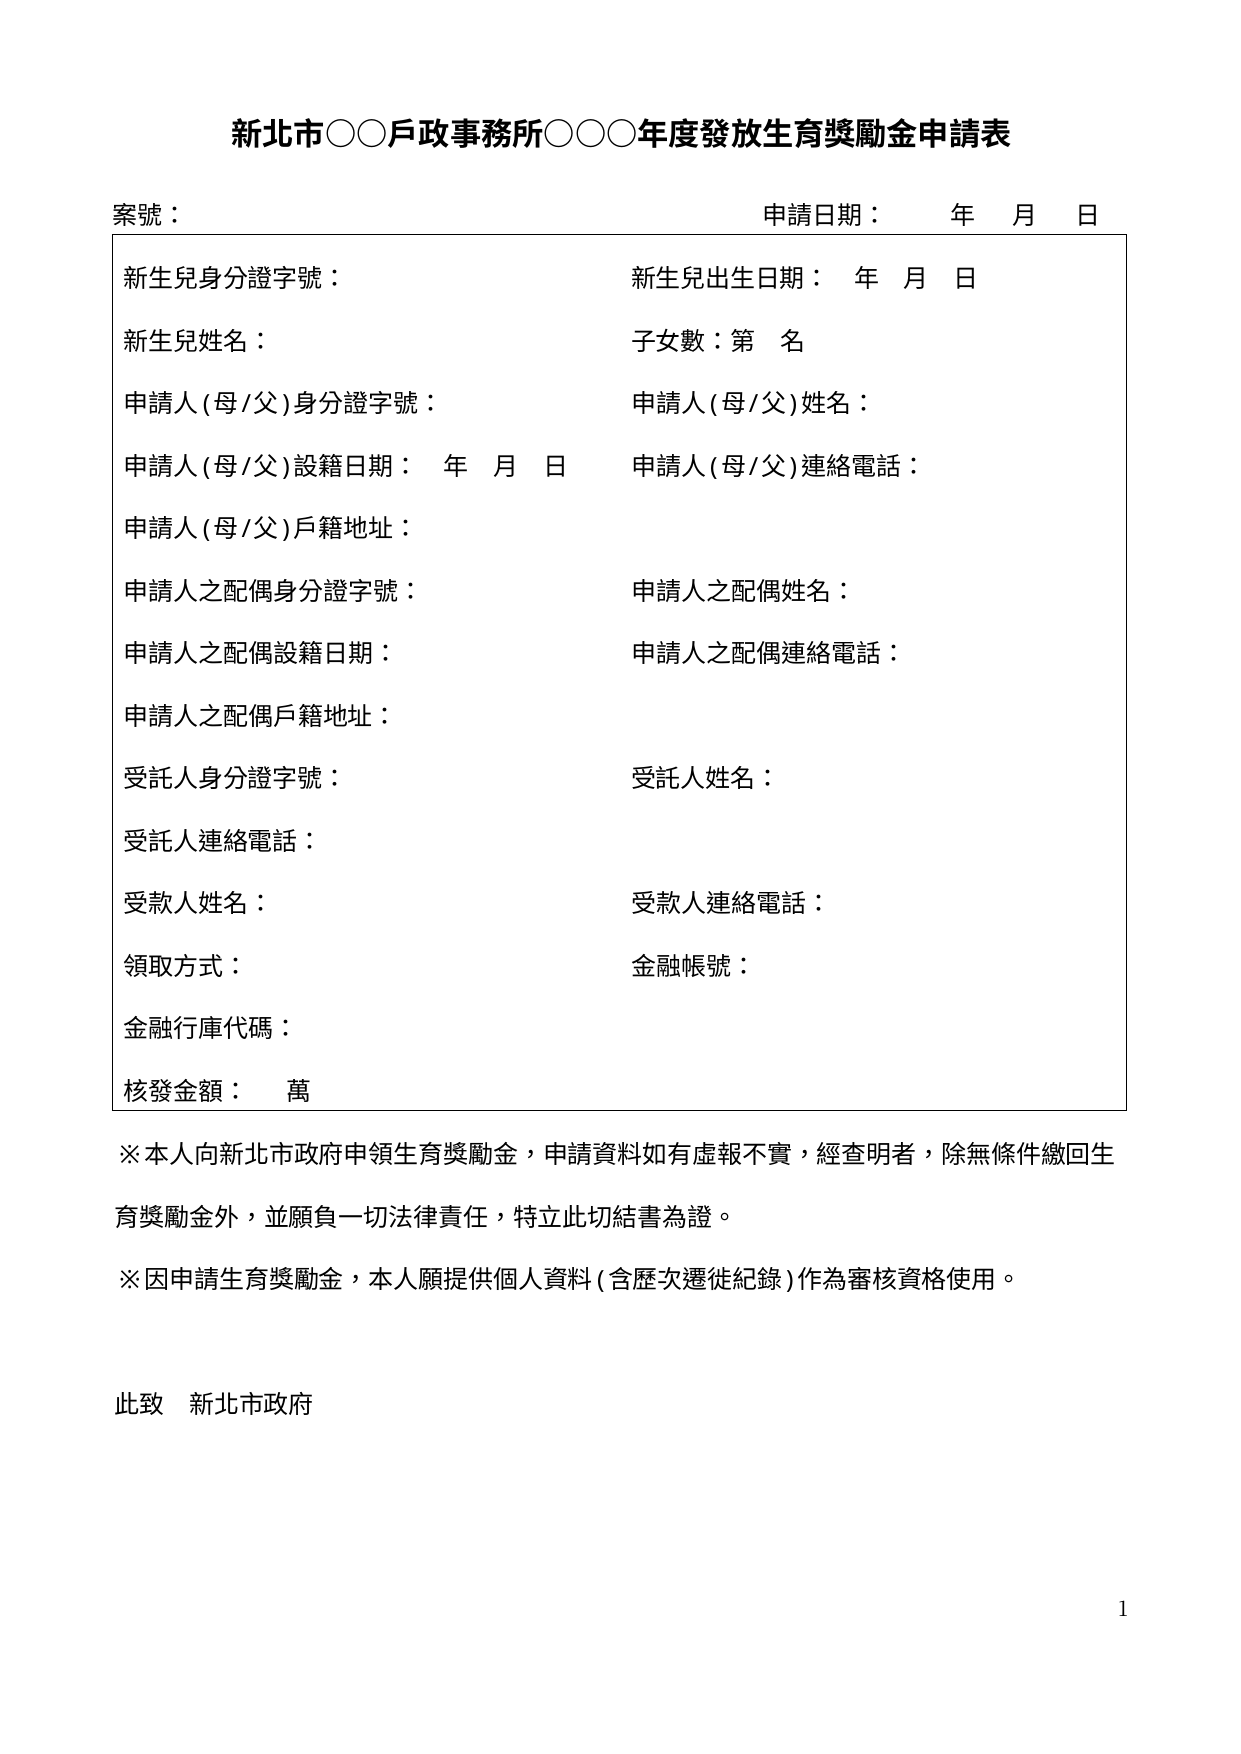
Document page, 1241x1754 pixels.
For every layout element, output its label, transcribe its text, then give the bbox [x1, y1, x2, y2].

table_header 新生兒身分證字號： 新生兒姓名： 申請人(母/父)身分證字號： 申請人(母/父)設籍日期： 年 月 日 [113, 235, 619, 485]
table_cell 受託人身分證字號： 受託人連絡電話： [113, 735, 619, 860]
table_cell 申請人之配偶姓名： 申請人之配偶連絡電話： [620, 548, 1126, 673]
table_cell 申請人之配偶戶籍地址： [113, 673, 1126, 735]
text 此致 新北市政府 [114, 1361, 1128, 1424]
text 新北市○○戶政事務所○○○年度發放生育獎勵金申請表 [115, 90, 1128, 153]
text ※因申請生育獎勵金，本人願提供個人資料(含歷次遷徙紀錄)作為審核資格使用。 [114, 1236, 1128, 1299]
table_cell 受託人姓名： [620, 735, 1126, 860]
table_cell 受款人姓名： [113, 860, 619, 923]
table_cell 受款人連絡電話： [620, 860, 1126, 923]
table_cell 金融帳號： [620, 923, 1126, 1110]
text ※本人向新北市政府申領生育獎勵金，申請資料如有虛報不實，經查明者，除無條件繳回生 [114, 1111, 1128, 1174]
table_cell 申請人之配偶身分證字號： 申請人之配偶設籍日期： [113, 548, 619, 673]
text 案號： 申請日期： 年 月 日 [112, 172, 1128, 234]
table_cell 申請人(母/父)戶籍地址： [113, 485, 1126, 548]
table_cell 領取方式： 金融行庫代碼： 核發金額： 萬 [113, 923, 619, 1110]
table_header 新生兒出生日期： 年 月 日 子女數：第 名 申請人(母/父)姓名： 申請人(母/父)連絡電話： [620, 235, 1126, 485]
text 育獎勵金外，並願負一切法律責任，特立此切結書為證。 [114, 1174, 1128, 1236]
